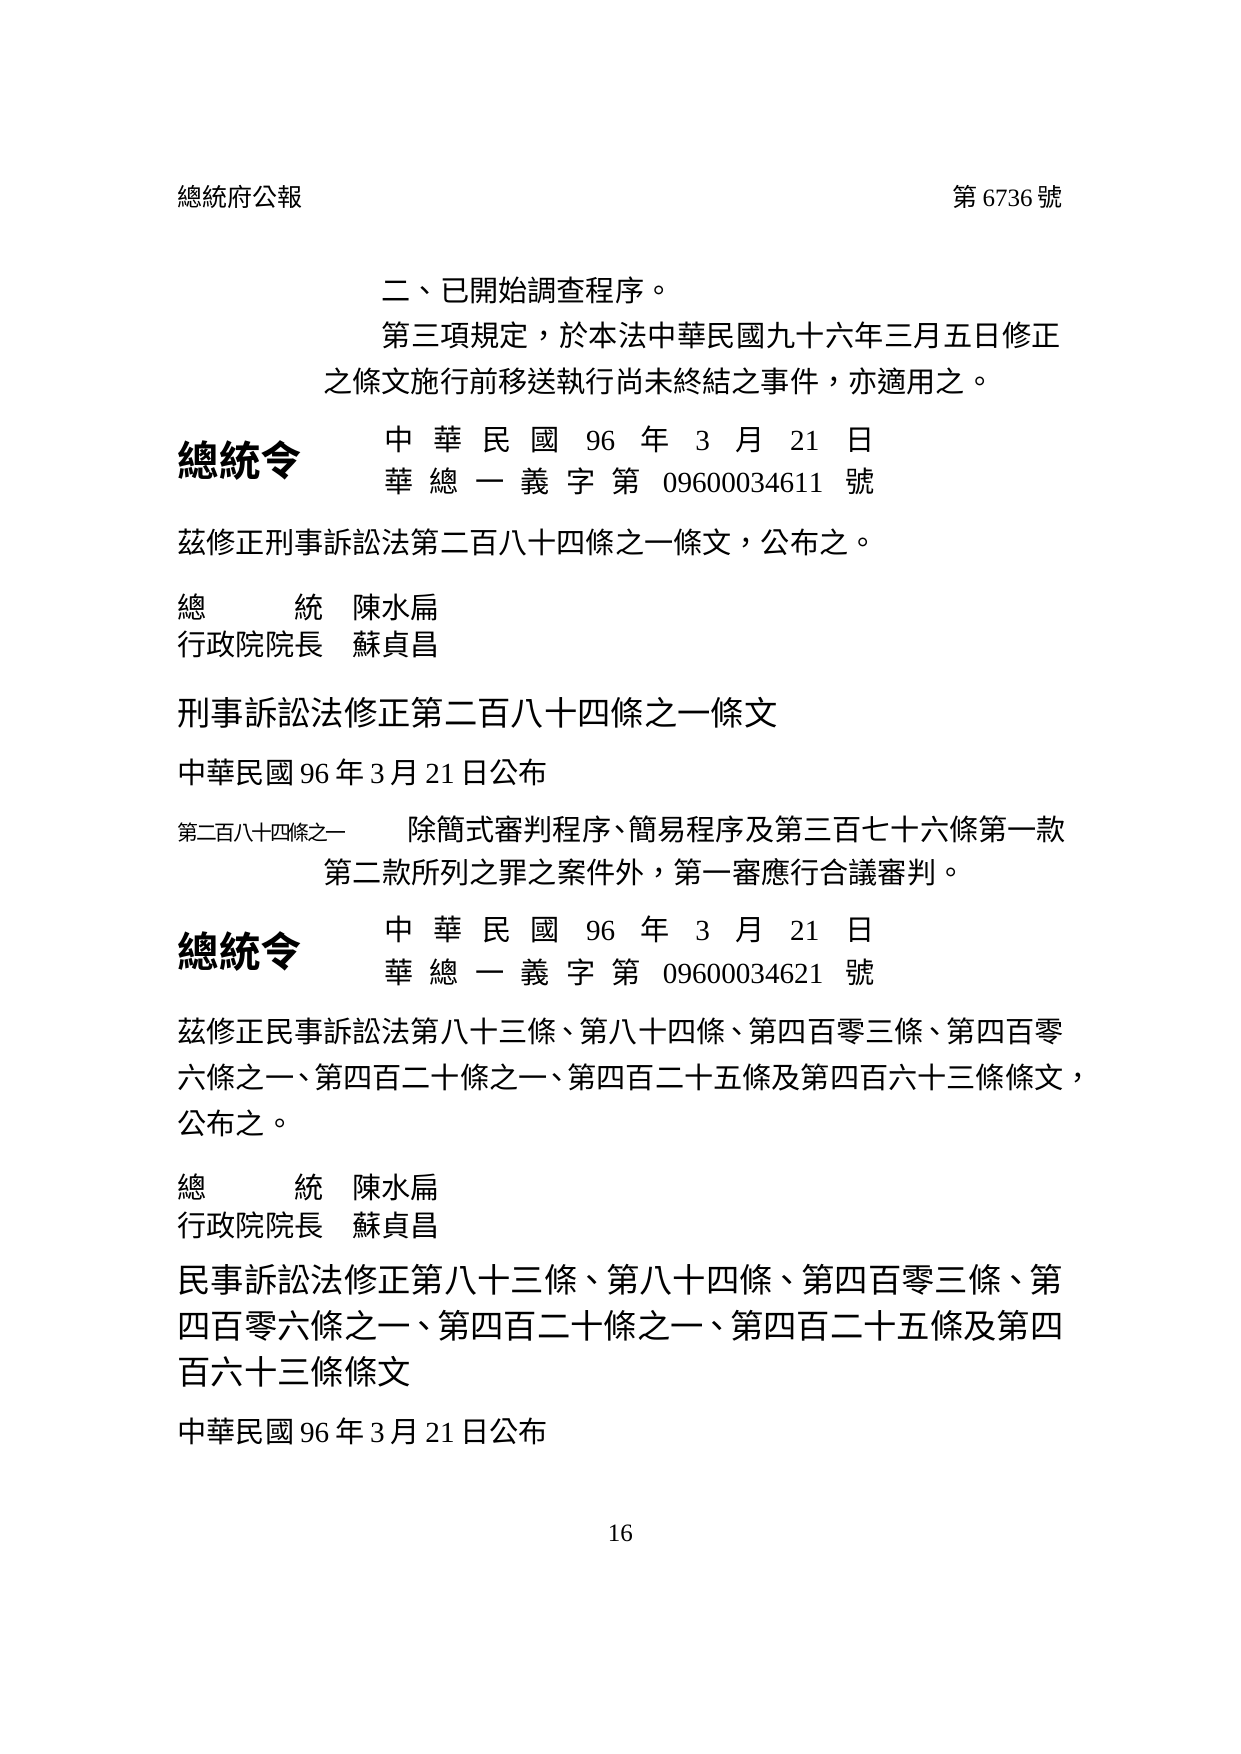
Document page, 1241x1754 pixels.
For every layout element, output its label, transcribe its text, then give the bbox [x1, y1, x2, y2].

table_header 中華民國96年3月21日 華總一義字第09600034611號 [381, 414, 877, 503]
text 茲修正刑事訴訟法第二百八十四條之一條文，公布之。 [177, 515, 1063, 563]
text 中華民國96年3月21日公布 [177, 1406, 1063, 1452]
table_header 中華民國96年3月21日 華總一義字第09600034621號 [381, 905, 877, 993]
text 民事訴訟法修正第八十三條、第八十四條、第四百零三條、第四百零六條之一、第四百二十條之一、第四百二十五條及第四百六十三條條文 [177, 1256, 1063, 1393]
table_header 總統令 [174, 414, 381, 503]
text 茲修正民事訴訟法第八十三條、第八十四條、第四百零三條、第四百零六條之一、第四百二十條之一、第四百二十五條及第四百六十三條條文，公布之。 [177, 1006, 1063, 1143]
text 中華民國96年3月21日公布 [177, 747, 1063, 792]
text 第二百八十四條之一 除簡式審判程序、簡易程序及第三百七十六條第一款、第二款所列之罪之案件外，第一審應行合議審判。 [177, 805, 1063, 892]
text 刑事訴訟法修正第二百八十四條之一條文 [177, 688, 1063, 734]
table_header 總統令 [174, 905, 381, 993]
text 總 統 陳水扁 [177, 588, 1063, 626]
text 總 統 陳水扁 [177, 1168, 1063, 1206]
text 二、已開始調查程序。 [381, 266, 1063, 310]
text 行政院院長 蘇貞昌 [177, 1206, 1063, 1243]
text 第三項規定，於本法中華民國九十六年三月五日修正之條文施行前移送執行尚未終結之事件，亦適用之。 [323, 310, 1063, 402]
text 行政院院長 蘇貞昌 [177, 626, 1063, 663]
